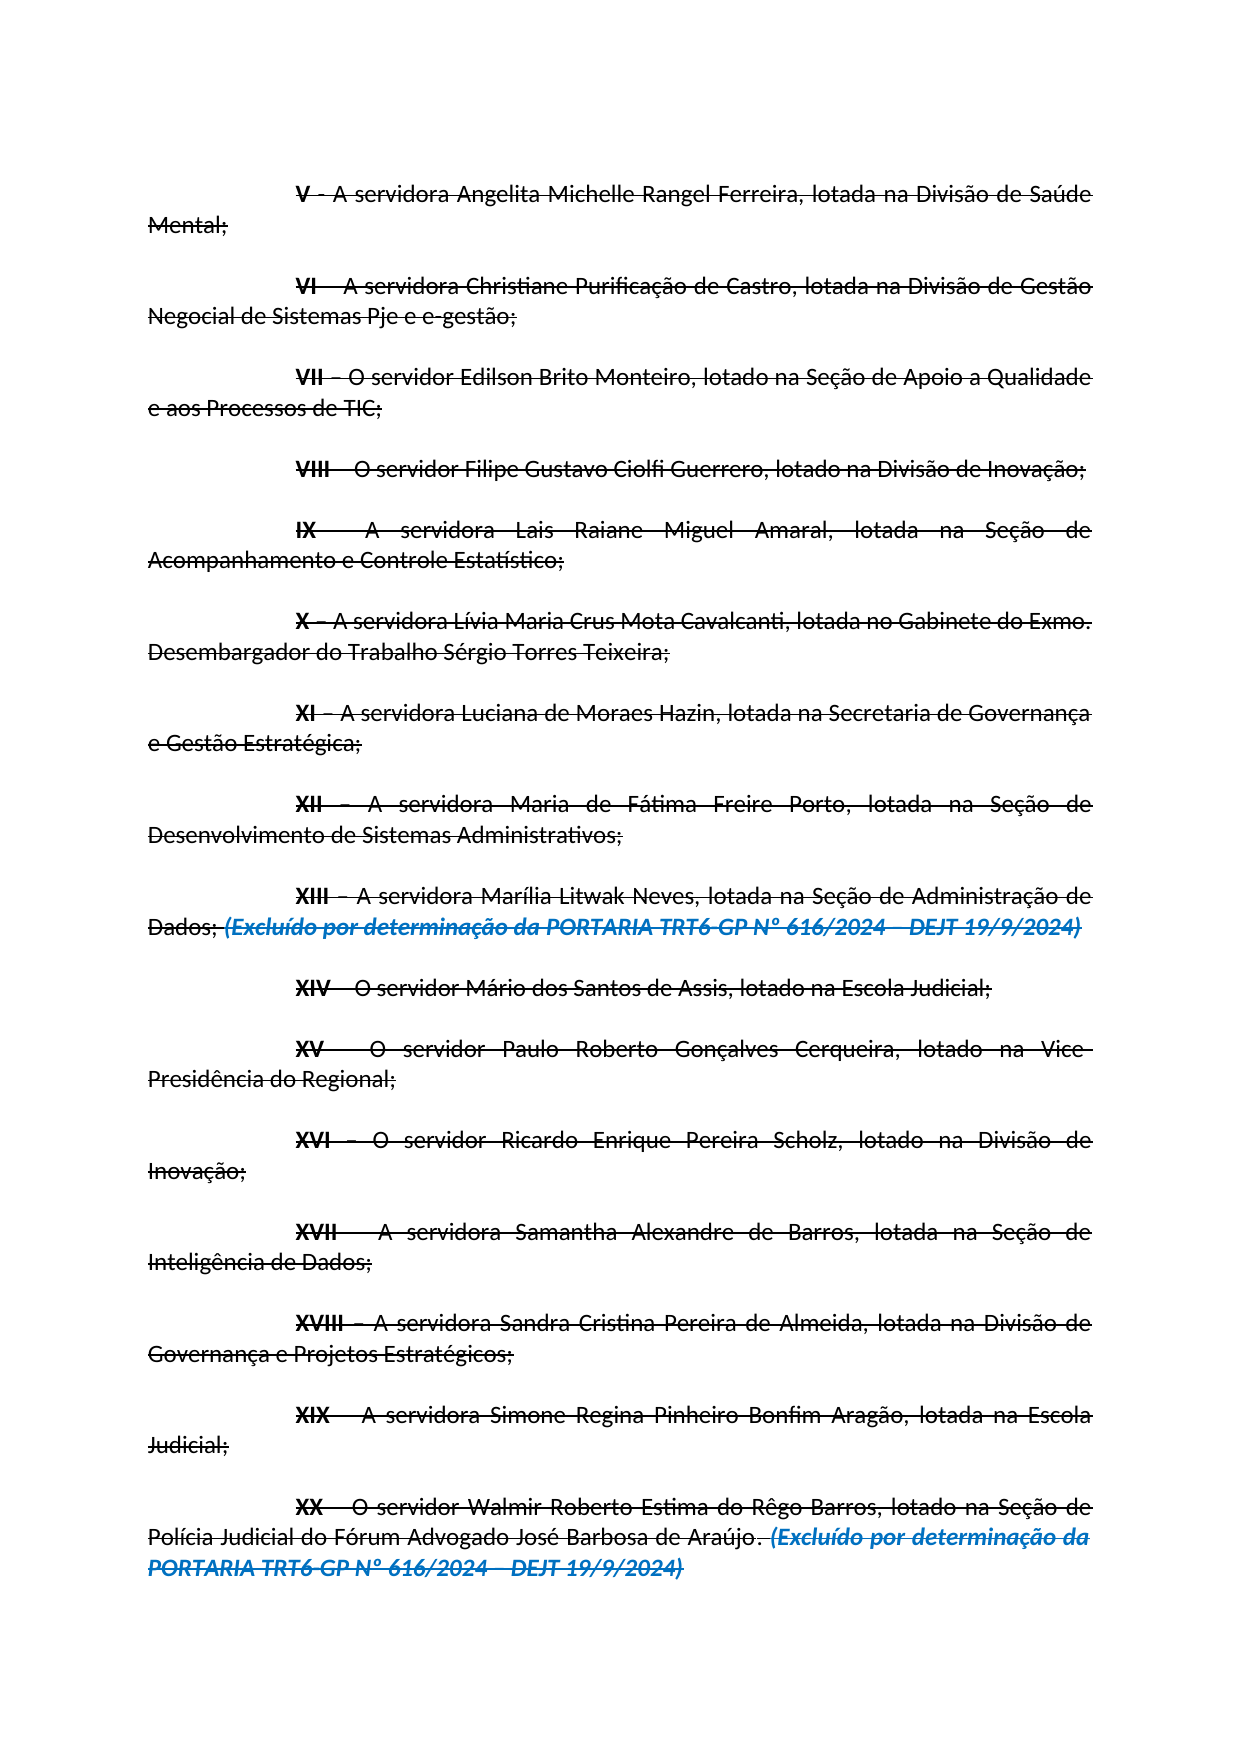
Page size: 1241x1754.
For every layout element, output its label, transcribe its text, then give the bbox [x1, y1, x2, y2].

text XVIII – A servidora Sandra Cristina Pereira de Almeida, lotada na Divisão de Governança e Projetos Estratégicos; [148, 1307, 1092, 1368]
text X – A servidora Lívia Maria Crus Mota Cavalcanti, lotada no Gabinete do Exmo. Desembargador do Trabalho Sérgio Torres Teixeira; [148, 606, 1092, 667]
text XII – A servidora Maria de Fátima Freire Porto, lotada na Seção de Desenvolvimento de Sistemas Administrativos; [148, 789, 1092, 850]
text VI – A servidora Christiane Purificação de Castro, lotada na Divisão de Gestão Negocial de Sistemas Pje e e-gestão; [148, 270, 1092, 331]
text XVI – O servidor Ricardo Enrique Pereira Scholz, lotado na Divisão de Inovação; [148, 1124, 1092, 1185]
text VII – O servidor Edilson Brito Monteiro, lotado na Seção de Apoio a Qualidade e aos Processos de TIC; [148, 361, 1092, 422]
text XIII – A servidora Marília Litwak Neves, lotada na Seção de Administração de Dados; (Excluído por determinação da PORTARIA TRT6-GP Nº 616/2024 – DEJT 19/9/2024) [148, 880, 1092, 941]
text XIX – A servidora Simone Regina Pinheiro Bonfim Aragão, lotada na Escola Judicial; [148, 1399, 1092, 1460]
text XIV – O servidor Mário dos Santos de Assis, lotado na Escola Judicial; [148, 972, 1092, 1002]
text XX – O servidor Walmir Roberto Estima do Rêgo Barros, lotado na Seção de Polícia Judicial do Fórum Advogado José Barbosa de Araújo. (Excluído por determinação da PORTARIA TRT6-GP Nº 616/2024 – DEJT 19/9/2024) [148, 1491, 1092, 1582]
text XVII – A servidora Samantha Alexandre de Barros, lotada na Seção de Inteligência de Dados; [148, 1216, 1092, 1277]
text V - A servidora Angelita Michelle Rangel Ferreira, lotada na Divisão de Saúde Mental; [148, 178, 1092, 239]
text VIII – O servidor Filipe Gustavo Ciolfi Guerrero, lotado na Divisão de Inovação; [148, 453, 1092, 483]
text XV – O servidor Paulo Roberto Gonçalves Cerqueira, lotado na Vice-Presidência do Regional; [148, 1033, 1092, 1094]
text XI – A servidora Luciana de Moraes Hazin, lotada na Secretaria de Governança e Gestão Estratégica; [148, 697, 1092, 758]
text IX - A servidora Lais Raiane Miguel Amaral, lotada na Seção de Acompanhamento e Controle Estatístico; [148, 514, 1092, 575]
